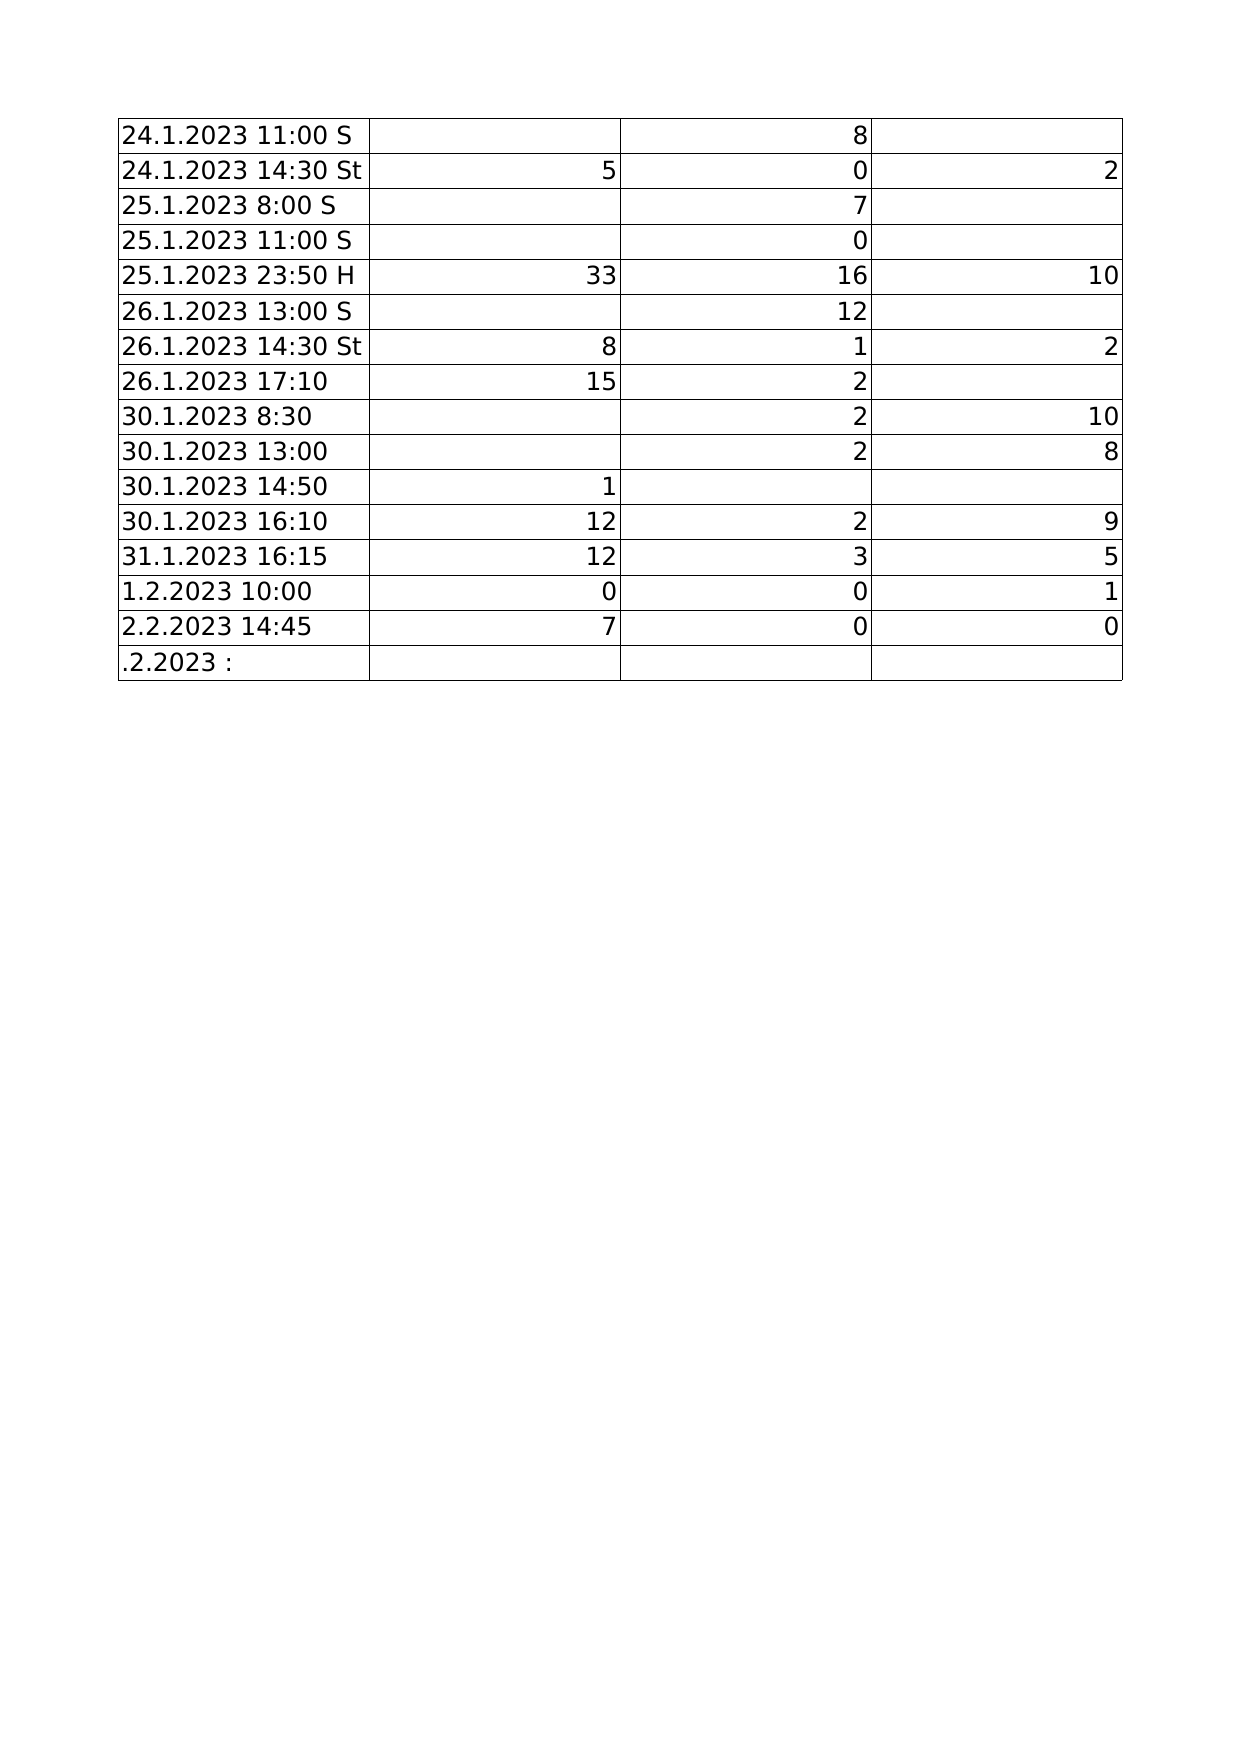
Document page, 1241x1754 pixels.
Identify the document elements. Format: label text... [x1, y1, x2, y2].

table_cell 30.1.2023 8:30 [119, 400, 369, 434]
table_cell 0 [621, 225, 871, 258]
table_cell [621, 470, 871, 504]
table_cell 30.1.2023 13:00 [119, 435, 369, 469]
table_cell 2 [872, 154, 1122, 188]
table_cell 2 [872, 330, 1122, 364]
table_cell [370, 225, 620, 258]
table_cell 3 [621, 540, 871, 574]
table_cell 2.2.2023 14:45 [119, 611, 369, 645]
table_cell 26.1.2023 13:00 S [119, 295, 369, 329]
table_cell 33 [370, 260, 620, 294]
table_cell 0 [370, 576, 620, 609]
table_cell 2 [621, 505, 871, 539]
table_cell 24.1.2023 14:30 St [119, 154, 369, 188]
table_cell [370, 189, 620, 223]
table_cell 0 [621, 154, 871, 188]
table_cell 26.1.2023 14:30 St [119, 330, 369, 364]
table_cell [872, 470, 1122, 504]
table_cell 9 [872, 505, 1122, 539]
table_cell [370, 119, 620, 153]
table_cell 5 [370, 154, 620, 188]
table_cell [370, 400, 620, 434]
table_cell [872, 365, 1122, 399]
table_cell [872, 119, 1122, 153]
table_cell 1 [872, 576, 1122, 609]
table_cell 12 [621, 295, 871, 329]
table_cell 12 [370, 505, 620, 539]
table_cell 7 [621, 189, 871, 223]
table_cell 0 [872, 611, 1122, 645]
table_cell [621, 646, 871, 680]
table_cell 30.1.2023 14:50 [119, 470, 369, 504]
table_cell [872, 295, 1122, 329]
table_cell [872, 189, 1122, 223]
table_cell [370, 435, 620, 469]
table_cell 10 [872, 400, 1122, 434]
table_cell 1.2.2023 10:00 [119, 576, 369, 609]
table_cell 2 [621, 365, 871, 399]
table_cell 24.1.2023 11:00 S [119, 119, 369, 153]
table_cell 15 [370, 365, 620, 399]
table_cell [370, 295, 620, 329]
table_cell [872, 225, 1122, 258]
table_cell 2 [621, 400, 871, 434]
table_cell 30.1.2023 16:10 [119, 505, 369, 539]
table_cell 5 [872, 540, 1122, 574]
table_cell 26.1.2023 17:10 [119, 365, 369, 399]
table_cell 25.1.2023 11:00 S [119, 225, 369, 258]
table_cell 12 [370, 540, 620, 574]
table_cell 0 [621, 576, 871, 609]
table_cell 10 [872, 260, 1122, 294]
table_cell 25.1.2023 8:00 S [119, 189, 369, 223]
table_cell 16 [621, 260, 871, 294]
table_cell [370, 646, 620, 680]
table_cell 8 [621, 119, 871, 153]
table_cell 8 [370, 330, 620, 364]
table_cell 25.1.2023 23:50 H [119, 260, 369, 294]
table_cell 1 [370, 470, 620, 504]
table_cell 1 [621, 330, 871, 364]
table_cell 0 [621, 611, 871, 645]
table_cell [872, 646, 1122, 680]
table_cell .2.2023 : [119, 646, 369, 680]
table_cell 2 [621, 435, 871, 469]
table_cell 31.1.2023 16:15 [119, 540, 369, 574]
table_cell 7 [370, 611, 620, 645]
table_cell 8 [872, 435, 1122, 469]
